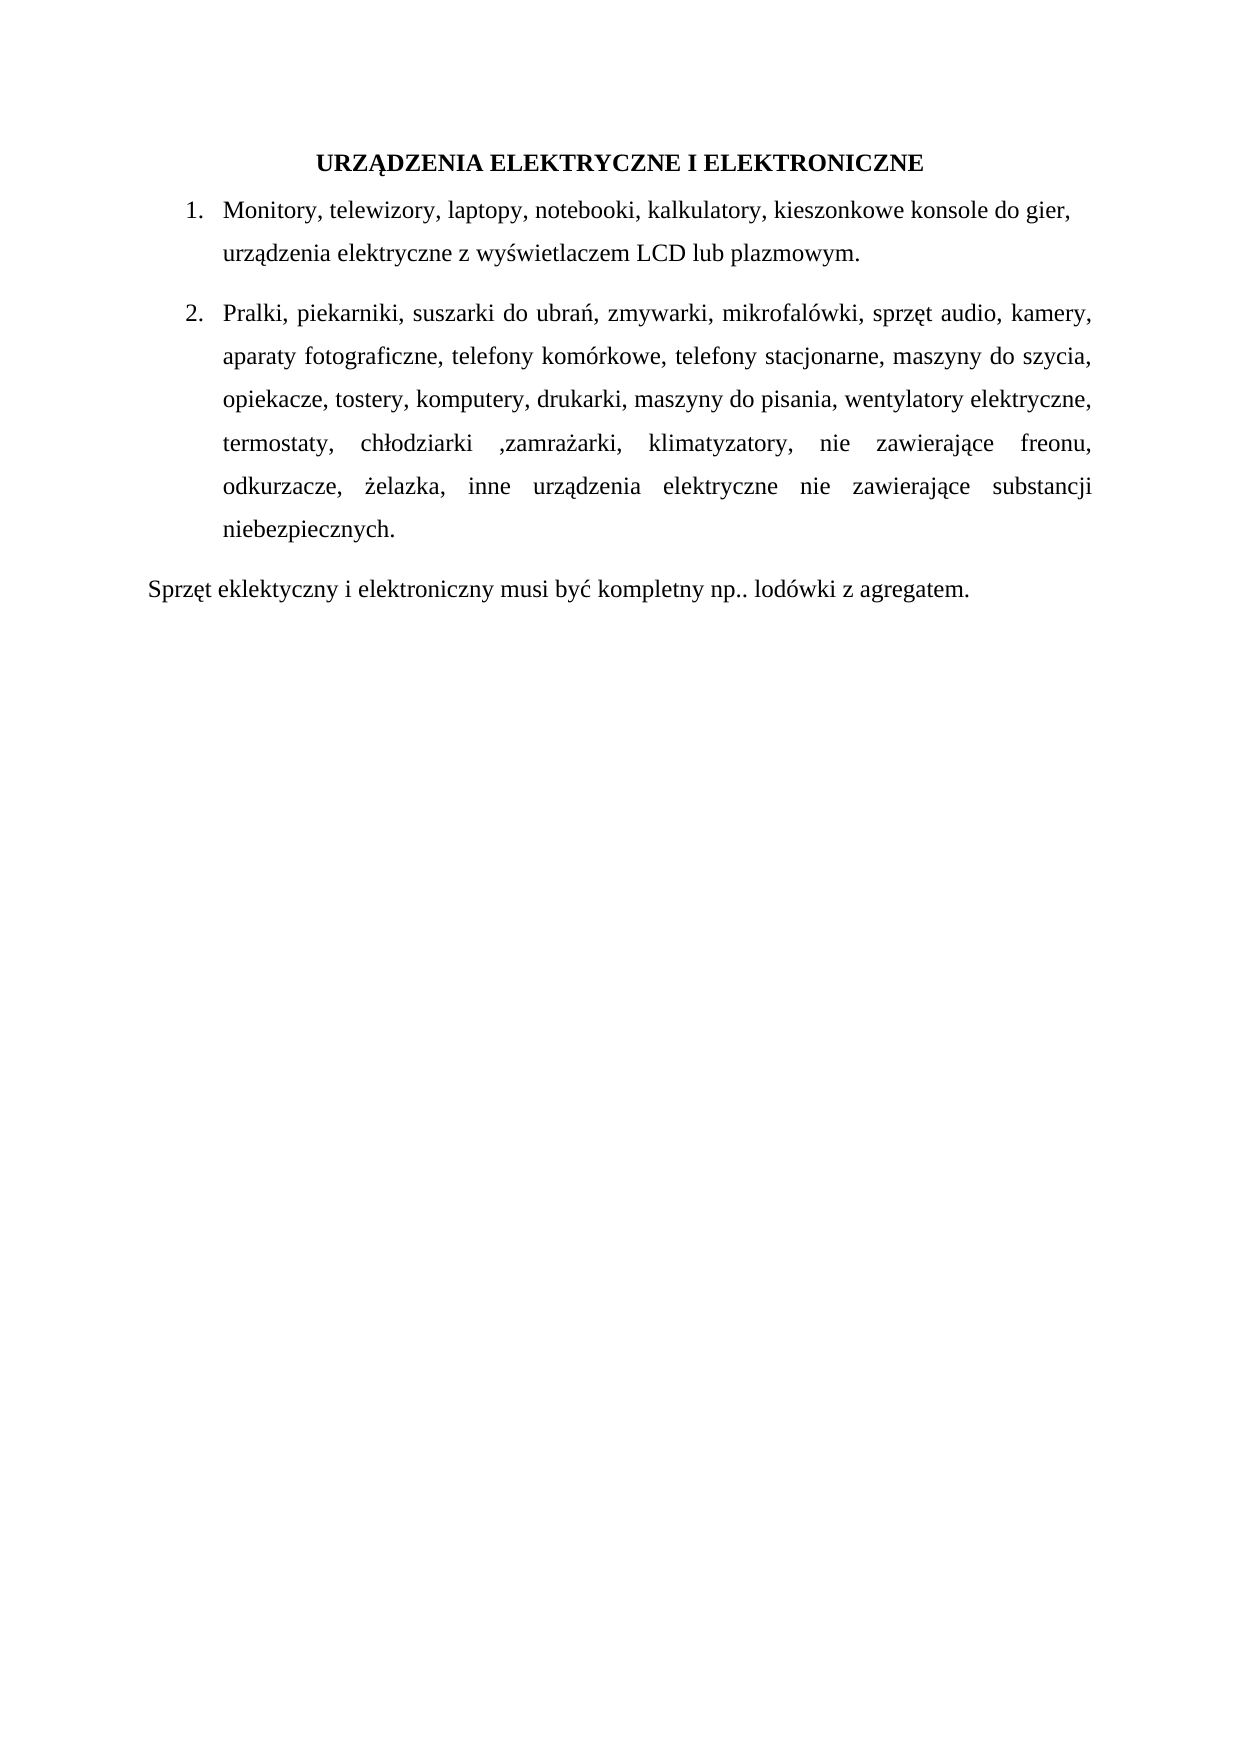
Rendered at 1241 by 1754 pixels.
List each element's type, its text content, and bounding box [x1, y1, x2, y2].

text Sprzęt eklektyczny i elektroniczny musi być kompletny np.. lodówki z agregatem. [148, 574, 1093, 602]
text URZĄDZENIA ELEKTRYCZNE I ELEKTRONICZNE [148, 148, 1093, 176]
list Monitory, telewizory, laptopy, notebooki, kalkulatory, kieszonkowe konsole do gier, urządzenia elektryczne z wyświetlaczem LCD lub plazmowym. [185, 195, 1093, 267]
list Pralki, piekarniki, suszarki do ubrań, zmywarki, mikrofalówki, sprzęt audio, kamery, aparaty fotograficzne, telefony komórkowe, telefony stacjonarne, maszyny do szycia, opiekacze, tostery, komputery, drukarki, maszyny do pisania, wentylatory elektryczne, termostaty, chłodziarki ,zamrażarki, klimatyzatory, nie zawierające freonu, odkurzacze, żelazka, inne urządzenia elektryczne nie zawierające substancji niebezpiecznych. [185, 298, 1093, 543]
